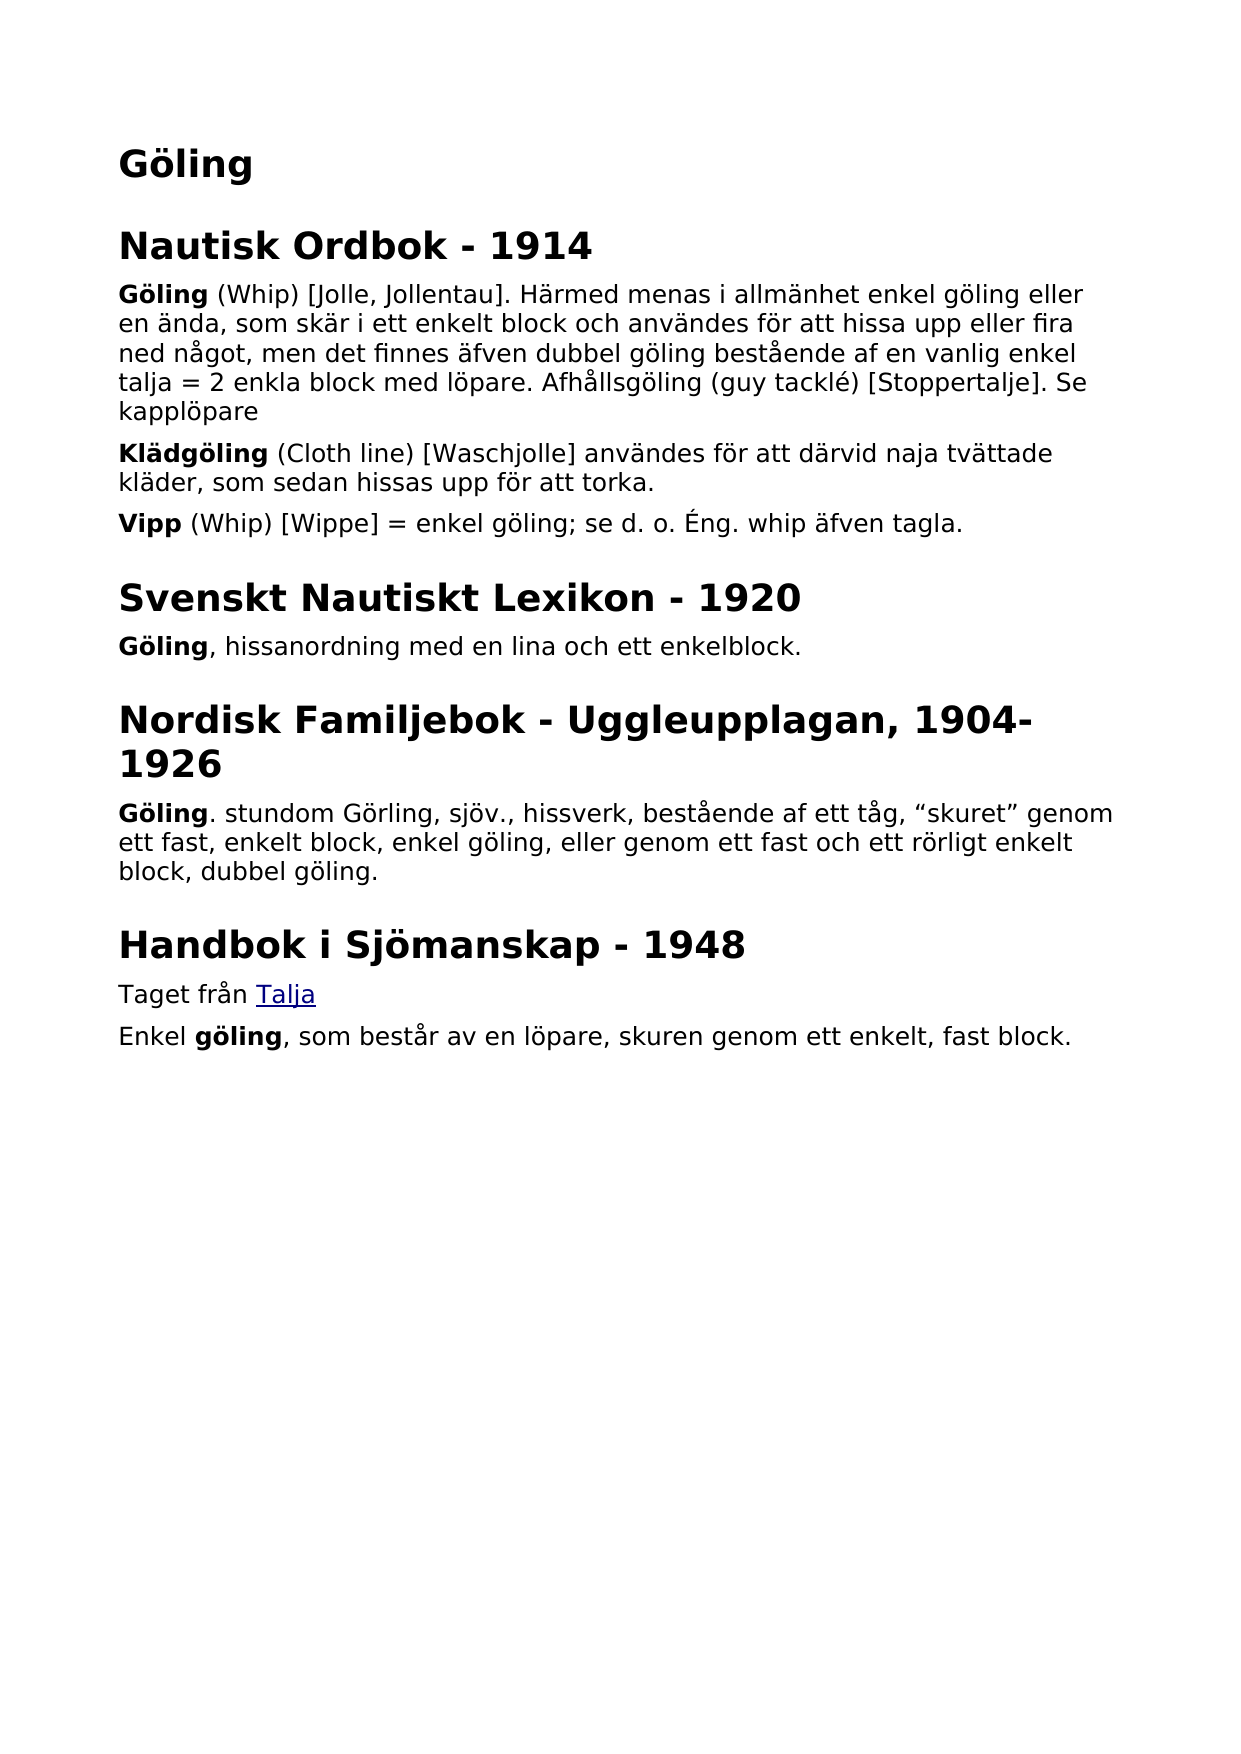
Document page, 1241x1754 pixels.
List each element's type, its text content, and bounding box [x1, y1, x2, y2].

text Taget från Talja [118, 980, 1122, 1009]
subtitle Göling [118, 143, 1122, 187]
text Vipp (Whip) [Wippe] = enkel göling; se d. o. Éng. whip äfven tagla. [118, 509, 1122, 539]
text Göling, hissanordning med en lina och ett enkelblock. [118, 632, 1122, 662]
text Göling. stundom Görling, sjöv., hissverk, bestående af ett tåg, “skuret” genom ett fast, enkelt block, enkel göling, eller genom ett fast och ett rörligt enkelt block, dubbel göling. [118, 799, 1122, 886]
subtitle Nordisk Familjebok - Uggleupplagan, 1904-1926 [118, 699, 1122, 786]
text Göling (Whip) [Jolle, Jollentau]. Härmed menas i allmänhet enkel göling eller en ända, som skär i ett enkelt block och användes för att hissa upp eller fira ned något, men det finnes äfven dubbel göling bestående af en vanlig enkel talja = 2 enkla block med löpare. Afhållsgöling (guy tacklé) [Stoppertalje]. Se kapplöpare [118, 280, 1122, 426]
subtitle Svenskt Nautiskt Lexikon - 1920 [118, 576, 1122, 620]
subtitle Nautisk Ordbok - 1914 [118, 224, 1122, 268]
text Klädgöling (Cloth line) [Waschjolle] användes för att därvid naja tvättade kläder, som sedan hissas upp för att torka. [118, 439, 1122, 497]
subtitle Handbok i Sjömanskap - 1948 [118, 924, 1122, 967]
text Enkel göling, som består av en löpare, skuren genom ett enkelt, fast block. [118, 1022, 1122, 1051]
